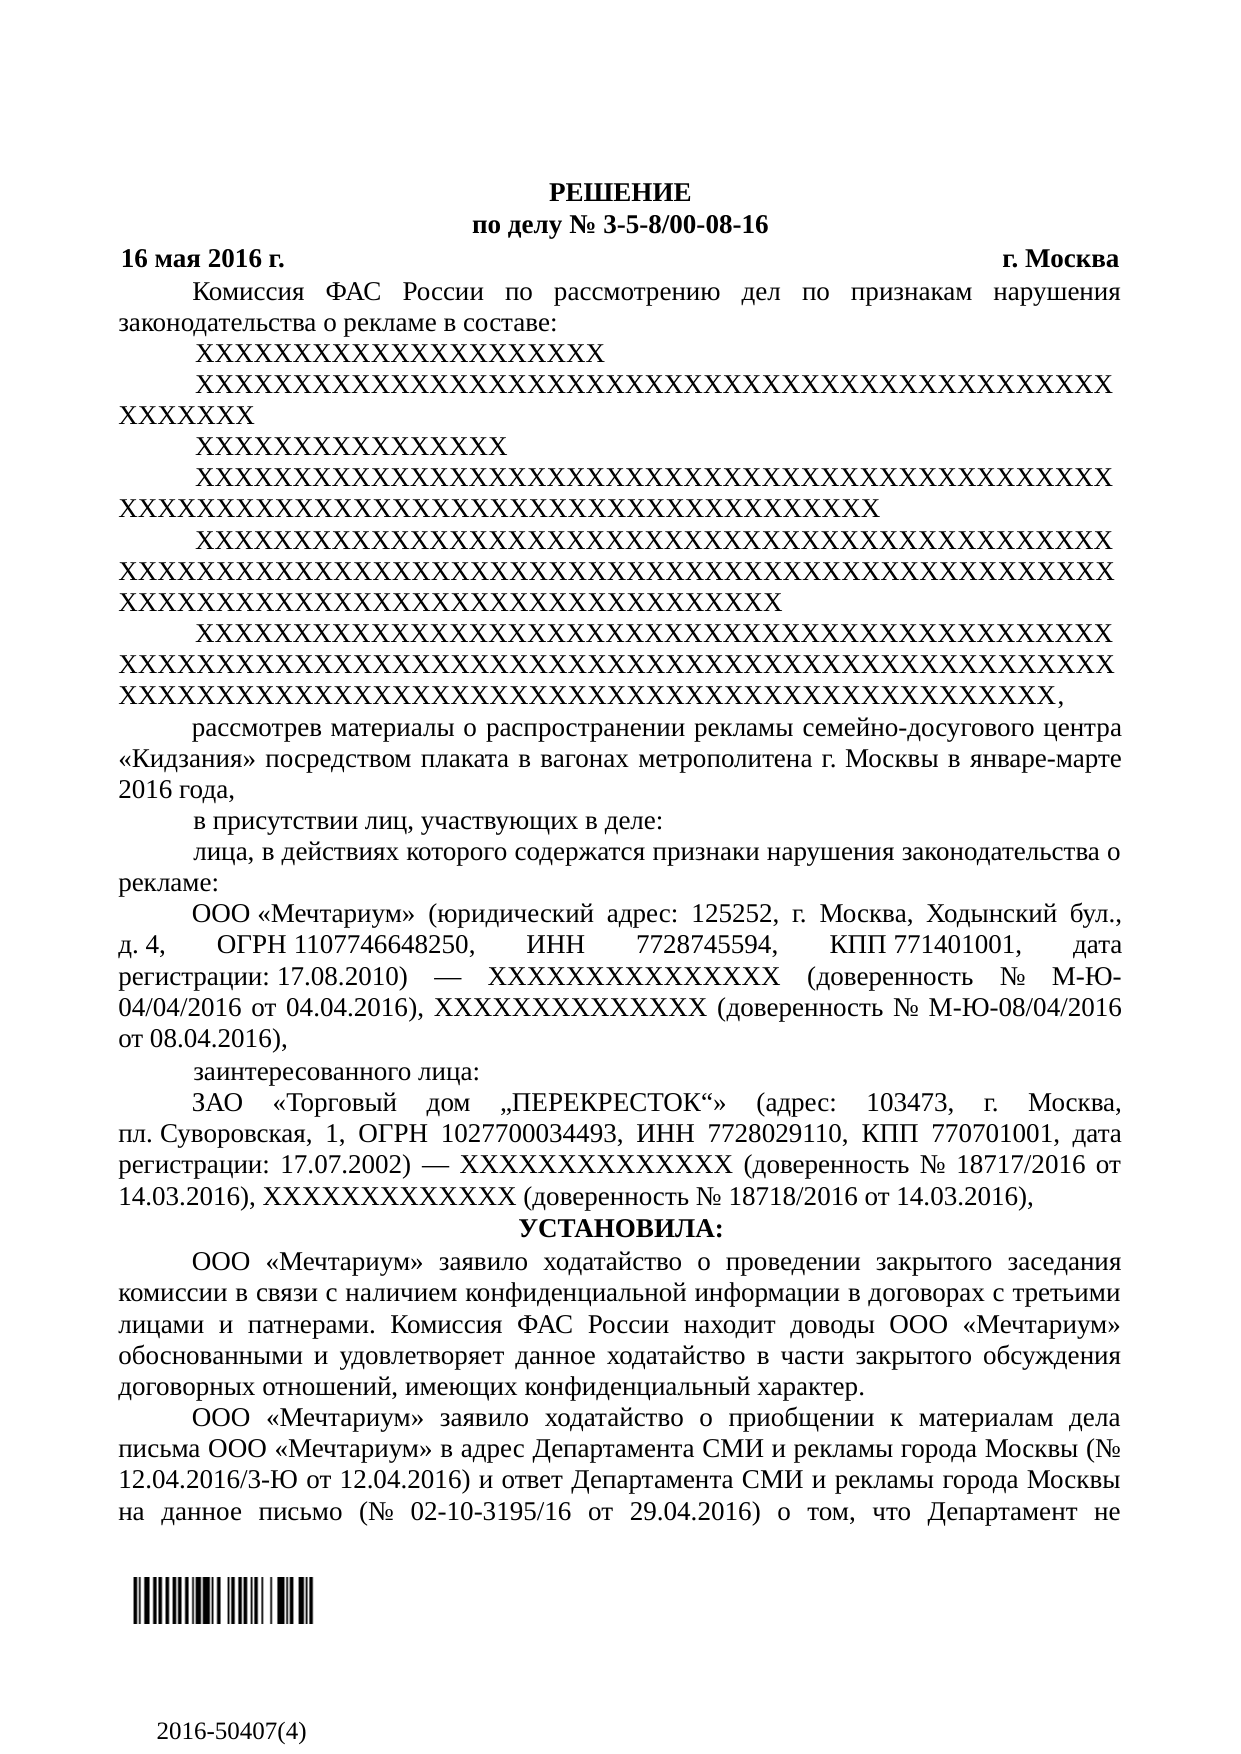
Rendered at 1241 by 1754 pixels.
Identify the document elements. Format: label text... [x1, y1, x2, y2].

text ООО «Мечтариум» заявило ходатайство о приобщении к материалам дела письма ООО «Мечтариум» в адрес Департамента СМИ и рекламы города Москвы (№ 12.04.2016/3-Ю от 12.04.2016) и ответ Департамента СМИ и рекламы города Москвы на данное письмо (№ 02-10-3195/16 от 29.04.2016) о том, что Департамент не [118, 1401, 1122, 1526]
text в присутствии лиц, участвующих в деле: [118, 804, 1122, 835]
text рассмотрев материалы о распространении рекламы семейно-досугового центра «Кидзания» посредством плаката в вагонах метрополитена г. Москвы в январе-марте 2016 года, [118, 711, 1122, 804]
text XXXXXXXXXXXXXXXXXXXXXXXXXXXXXXXXXXXXXXXXXXXXXXXXXXXXXXXXXXXXXXXXXXXXXXXXXXXXXXXXXXXXXXXXXXXXXXXXXXXXXXXXXXXXXXXXXXXXXXXXXXXXXXXXXXXXXXXXXXXXXXXXXX, [118, 617, 1122, 711]
text XXXXXXXXXXXXXXXXXXXXXXXXXXXXXXXXXXXXXXXXXXXXXXXXXXXXXXXXXXXXXXXXXXXXXXXXXXXXXXXXXXXXXXXXXXXXXXXXXXXXXXXXXXXXXXXXXXXXXXXXXXXXXXXXXXXX [118, 524, 1122, 617]
text Комиссия ФАС России по рассмотрению дел по признакам нарушения законодательства о рекламе в составе: [118, 274, 1122, 337]
text XXXXXXXXXXXXXXXXXXXXX [118, 337, 1122, 368]
text XXXXXXXXXXXXXXXXXXXXXXXXXXXXXXXXXXXXXXXXXXXXXXXXXXXXXX [118, 368, 1122, 430]
picture [118, 1577, 331, 1624]
text ООО «Мечтариум» заявило ходатайство о проведении закрытого заседания комиссии в связи с наличием конфиденциальной информации в договорах с третьими лицами и патнерами. Комиссия ФАС России находит доводы ООО «Мечтариум» обоснованными и удовлетворяет данное ходатайство в части закрытого обсуждения договорных отношений, имеющих конфиденциальный характер. [118, 1245, 1122, 1401]
text ЗАО «Торговый дом „ПЕРЕКРЕСТОК“» (адрес: 103473, г. Москва, пл. Суворовская, 1, ОГРН 1027700034493, ИНН 7728029110, КПП 770701001, дата регистрации: 17.07.2002) — XXXXXXXXXXXXXX (доверенность № 18717/2016 от 14.03.2016), XXXXXXXXXXXXX (доверенность № 18718/2016 от 14.03.2016), [118, 1086, 1122, 1211]
text УСТАНОВИЛА: [118, 1212, 1122, 1244]
text заинтересованного лица: [118, 1055, 1122, 1086]
text РЕШЕНИЕ [118, 176, 1122, 207]
text XXXXXXXXXXXXXXXXXXXXXXXXXXXXXXXXXXXXXXXXXXXXXXXXXXXXXXXXXXXXXXXXXXXXXXXXXXXXXXXXXXXXXX [118, 461, 1122, 524]
text 16 мая 2016 г. г. Москва [118, 242, 1122, 273]
text по делу № 3-5-8/00-08-16 [118, 208, 1122, 239]
text ООО «Мечтариум» (юридический адрес: 125252, г. Москва, Ходынский бул., д. 4, ОГРН 1107746648250, ИНН 7728745594, КПП 771401001, дата регистрации: 17.08.2010) — XXXXXXXXXXXXXXX (доверенность № М-Ю-04/04/2016 от 04.04.2016), XXXXXXXXXXXXXX (доверенность № М-Ю-08/04/2016 от 08.04.2016), [118, 897, 1122, 1053]
text лица, в действиях которого содержатся признаки нарушения законодательства о рекламе: [118, 835, 1122, 897]
text XXXXXXXXXXXXXXXX [118, 430, 1122, 461]
